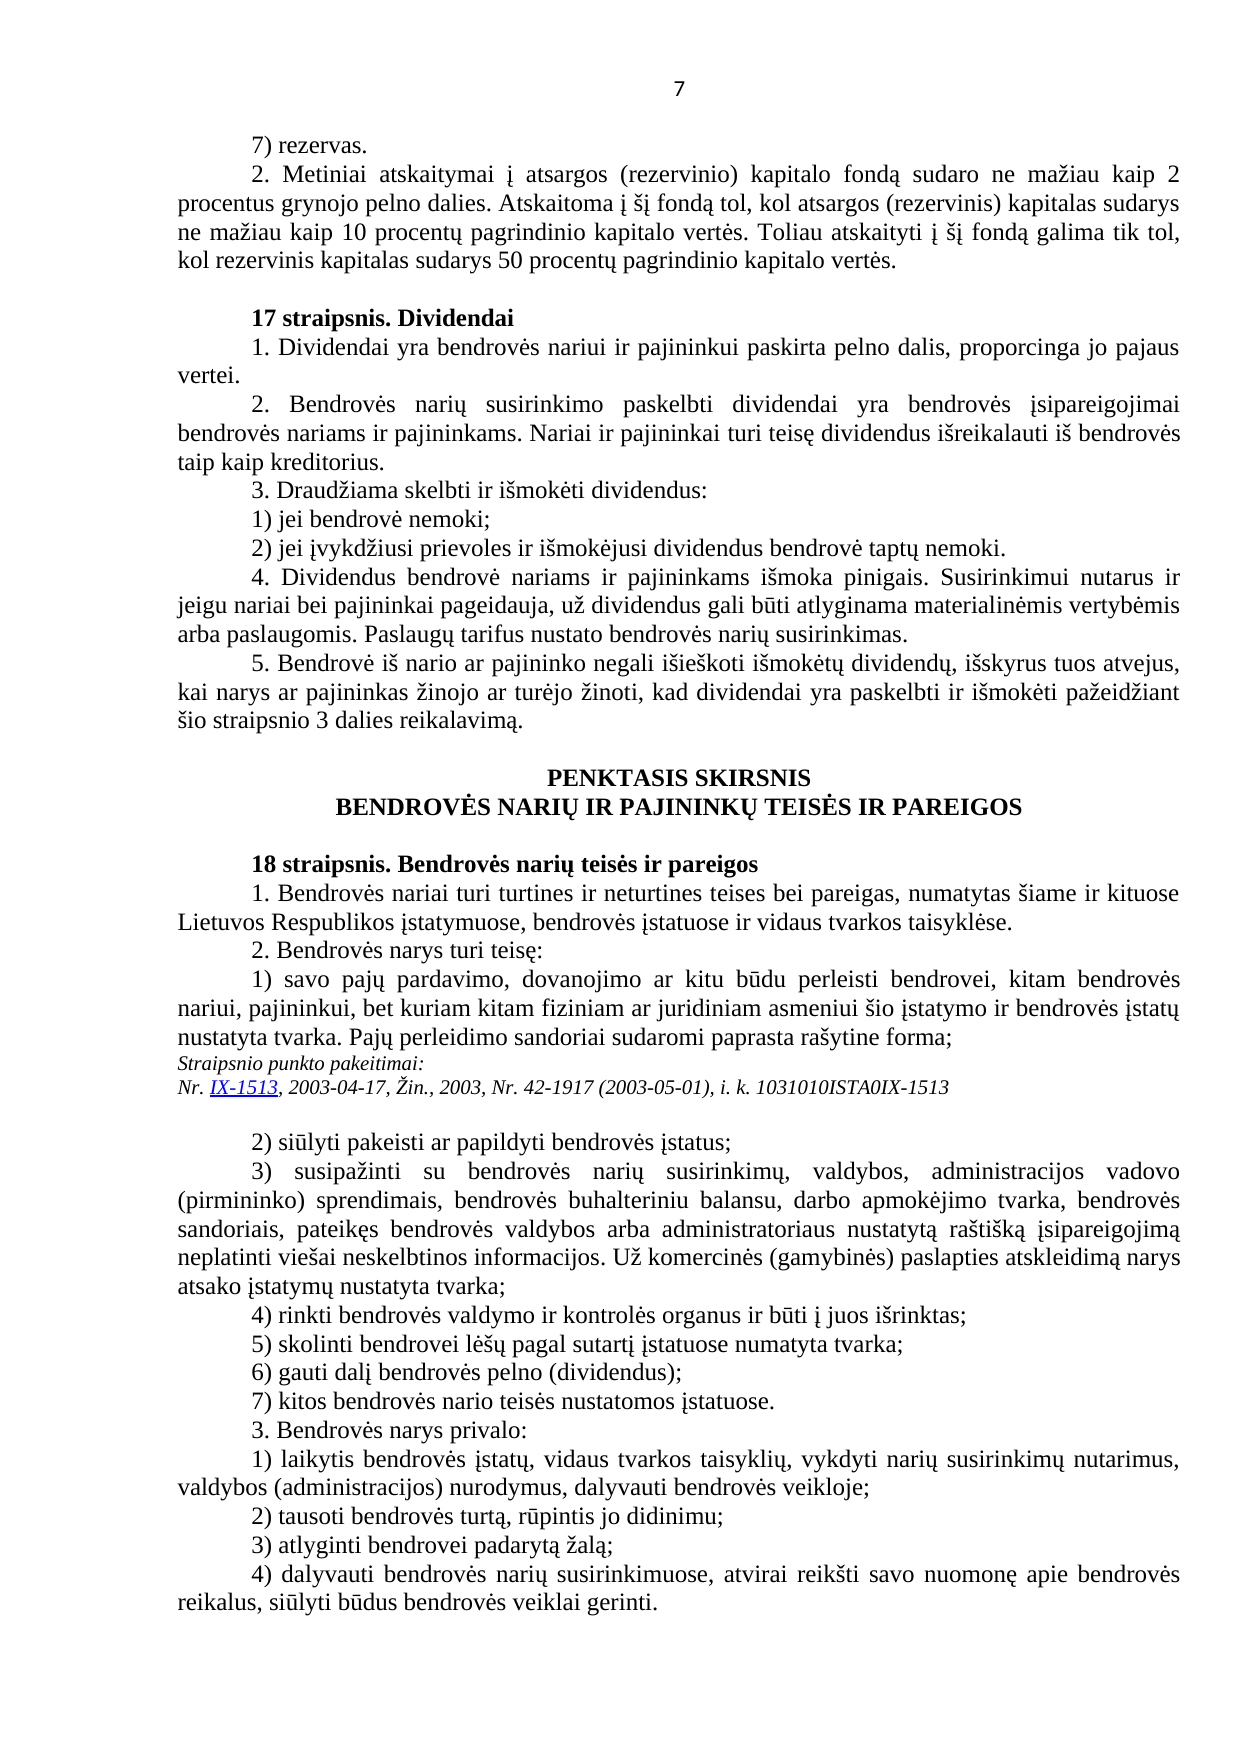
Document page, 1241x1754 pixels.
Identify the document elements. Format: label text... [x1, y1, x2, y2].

text 6) gauti dalį bendrovės pelno (dividendus); [177, 1357, 1181, 1386]
text BENDROVĖS NARIŲ IR PAJININKŲ TEISĖS IR PAREIGOS [177, 792, 1181, 821]
text 2. Bendrovės narių susirinkimo paskelbti dividendai yra bendrovės įsipareigojimai bendrovės nariams ir pajininkams. Nariai ir pajininkai turi teisę dividendus išreikalauti iš bendrovės taip kaip kreditorius. [177, 389, 1181, 476]
text 1. Bendrovės nariai turi turtines ir neturtines teises bei pareigas, numatytas šiame ir kituose Lietuvos Respublikos įstatymuose, bendrovės įstatuose ir vidaus tvarkos taisyklėse. [177, 878, 1181, 936]
text PENKTASIS SKIRSNIS [177, 763, 1181, 792]
text 18 straipsnis. Bendrovės narių teisės ir pareigos [177, 849, 1181, 878]
text 4. Dividendus bendrovė nariams ir pajininkams išmoka pinigais. Susirinkimui nutarus ir jeigu nariai bei pajininkai pageidauja, už dividendus gali būti atlyginama materialinėmis vertybėmis arba paslaugomis. Paslaugų tarifus nustato bendrovės narių susirinkimas. [177, 562, 1181, 648]
text 3. Bendrovės narys privalo: [177, 1415, 1181, 1444]
text 1) savo pajų pardavimo, dovanojimo ar kitu būdu perleisti bendrovei, kitam bendrovės nariui, pajininkui, bet kuriam kitam fiziniam ar juridiniam asmeniui šio įstatymo ir bendrovės įstatų nustatyta tvarka. Pajų perleidimo sandoriai sudaromi paprasta rašytine forma; [177, 964, 1181, 1051]
text 2) jei įvykdžiusi prievoles ir išmokėjusi dividendus bendrovė taptų nemoki. [177, 533, 1181, 562]
text 1. Dividendai yra bendrovės nariui ir pajininkui paskirta pelno dalis, proporcinga jo pajaus vertei. [177, 332, 1181, 389]
text 2. Metiniai atskaitymai į atsargos (rezervinio) kapitalo fondą sudaro ne mažiau kaip 2 procentus grynojo pelno dalies. Atskaitoma į šį fondą tol, kol atsargos (rezervinis) kapitalas sudarys ne mažiau kaip 10 procentų pagrindinio kapitalo vertės. Toliau atskaityti į šį fondą galima tik tol, kol rezervinis kapitalas sudarys 50 procentų pagrindinio kapitalo vertės. [177, 159, 1181, 274]
text 3) atlyginti bendrovei padarytą žalą; [177, 1530, 1181, 1559]
text Straipsnio punkto pakeitimai: [177, 1051, 1181, 1075]
text 2. Bendrovės narys turi teisę: [177, 936, 1181, 964]
text 2) tausoti bendrovės turtą, rūpintis jo didinimu; [177, 1501, 1181, 1530]
text 4) dalyvauti bendrovės narių susirinkimuose, atvirai reikšti savo nuomonę apie bendrovės reikalus, siūlyti būdus bendrovės veiklai gerinti. [177, 1559, 1181, 1616]
text 4) rinkti bendrovės valdymo ir kontrolės organus ir būti į juos išrinktas; [177, 1300, 1181, 1329]
text 3. Draudžiama skelbti ir išmokėti dividendus: [177, 476, 1181, 504]
text 1) laikytis bendrovės įstatų, vidaus tvarkos taisyklių, vykdyti narių susirinkimų nutarimus, valdybos (administracijos) nurodymus, dalyvauti bendrovės veikloje; [177, 1444, 1181, 1501]
text 5. Bendrovė iš nario ar pajininko negali išieškoti išmokėtų dividendų, išskyrus tuos atvejus, kai narys ar pajininkas žinojo ar turėjo žinoti, kad dividendai yra paskelbti ir išmokėti pažeidžiant šio straipsnio 3 dalies reikalavimą. [177, 648, 1181, 734]
text Nr. IX-1513, 2003-04-17, Žin., 2003, Nr. 42-1917 (2003-05-01), i. k. 1031010ISTA0IX-1513 [177, 1075, 1181, 1099]
text 17 straipsnis. Dividendai [177, 303, 1181, 332]
text 1) jei bendrovė nemoki; [177, 504, 1181, 533]
text 7) kitos bendrovės nario teisės nustatomos įstatuose. [177, 1386, 1181, 1415]
text 7) rezervas. [177, 131, 1181, 159]
text 5) skolinti bendrovei lėšų pagal sutartį įstatuose numatyta tvarka; [177, 1329, 1181, 1357]
text 3) susipažinti su bendrovės narių susirinkimų, valdybos, administracijos vadovo (pirmininko) sprendimais, bendrovės buhalteriniu balansu, darbo apmokėjimo tvarka, bendrovės sandoriais, pateikęs bendrovės valdybos arba administratoriaus nustatytą raštišką įsipareigojimą neplatinti viešai neskelbtinos informacijos. Už komercinės (gamybinės) paslapties atskleidimą narys atsako įstatymų nustatyta tvarka; [177, 1156, 1181, 1300]
text 2) siūlyti pakeisti ar papildyti bendrovės įstatus; [177, 1127, 1181, 1156]
